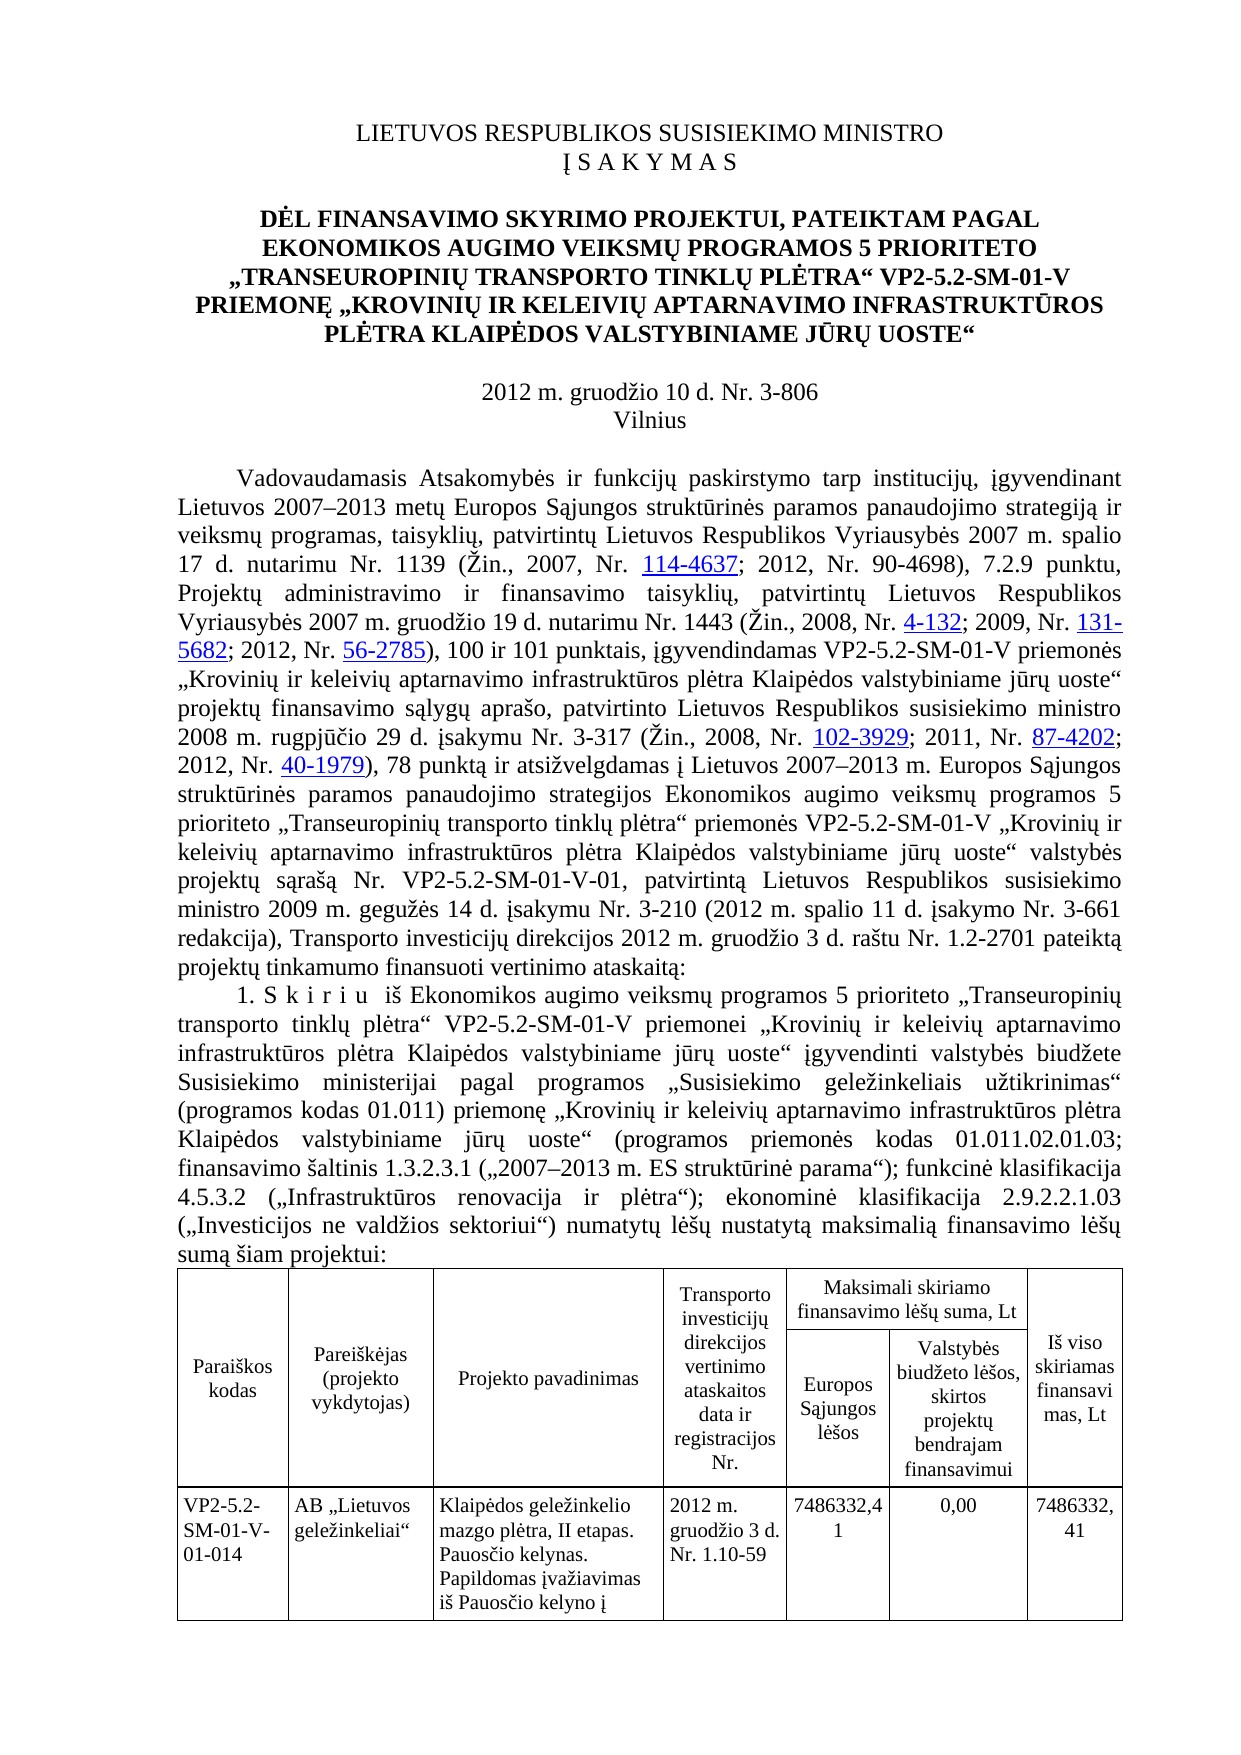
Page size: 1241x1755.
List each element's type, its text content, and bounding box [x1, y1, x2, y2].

table_header Maksimali skiriamo finansavimo lėšų suma, Lt [787, 1269, 1027, 1329]
table_cell Europos Sąjungos lėšos [787, 1330, 889, 1486]
table_cell Valstybės biudžeto lėšos, skirtos projektų bendrajam finansavimui [890, 1330, 1027, 1486]
table_cell 7486332,41 [787, 1488, 889, 1620]
text Vadovaudamasis Atsakomybės ir funkcijų paskirstymo tarp institucijų, įgyvendinant Lietuvos 2007–2013 metų Europos Sąjungos struktūrinės paramos panaudojimo strategiją ir veiksmų programas, taisyklių, patvirtintų Lietuvos Respublikos Vyriausybės 2007 m. spalio 17 d. nutarimu Nr. 1139 (Žin., 2007, Nr. 114-4637; 2012, Nr. 90-4698), 7.2.9 punktu, Projektų administravimo ir finansavimo taisyklių, patvirtintų Lietuvos Respublikos Vyriausybės 2007 m. gruodžio 19 d. nutarimu Nr. 1443 (Žin., 2008, Nr. 4-132; 2009, Nr. 131-5682; 2012, Nr. 56-2785), 100 ir 101 punktais, įgyvendindamas VP2-5.2-SM-01-V priemonės „Krovinių ir keleivių aptarnavimo infrastruktūros plėtra Klaipėdos valstybiniame jūrų uoste“ projektų finansavimo sąlygų aprašo, patvirtinto Lietuvos Respublikos susisiekimo ministro 2008 m. rugpjūčio 29 d. įsakymu Nr. 3-317 (Žin., 2008, Nr. 102-3929; 2011, Nr. 87-4202; 2012, Nr. 40-1979), 78 punktą ir atsižvelgdamas į Lietuvos 2007–2013 m. Europos Sąjungos struktūrinės paramos panaudojimo strategijos Ekonomikos augimo veiksmų programos 5 prioriteto „Transeuropinių transporto tinklų plėtra“ priemonės VP2-5.2-SM-01-V „Krovinių ir keleivių aptarnavimo infrastruktūros plėtra Klaipėdos valstybiniame jūrų uoste“ valstybės projektų sąrašą Nr. VP2-5.2-SM-01-V-01, patvirtintą Lietuvos Respublikos susisiekimo ministro 2009 m. gegužės 14 d. įsakymu Nr. 3-210 (2012 m. spalio 11 d. įsakymo Nr. 3-661 redakcija), Transporto investicijų direkcijos 2012 m. gruodžio 3 d. raštu Nr. 1.2-2701 pateiktą projektų tinkamumo finansuoti vertinimo ataskaitą: [177, 463, 1122, 981]
table_cell AB „Lietuvos geležinkeliai“ [289, 1488, 433, 1620]
table_cell 0,00 [890, 1488, 1027, 1620]
table_cell 2012 m. gruodžio 3 d. Nr. 1.10-59 [664, 1488, 786, 1620]
table_header Pareiškėjas (projekto vykdytojas) [289, 1269, 433, 1486]
text DĖL FINANSAVIMO SKYRIMO PROJEKTUI, PATEIKTAM PAGAL EKONOMIKOS AUGIMO VEIKSMŲ PROGRAMOS 5 PRIORITETO „TRANSEUROPINIŲ TRANSPORTO TINKLŲ PLĖTRA“ VP2-5.2-SM-01-V PRIEMONĘ „KROVINIŲ IR KELEIVIŲ APTARNAVIMO INFRASTRUKTŪROS PLĖTRA KLAIPĖDOS VALSTYBINIAME JŪRŲ UOSTE“ [177, 204, 1122, 348]
text 2012 m. gruodžio 10 d. Nr. 3-806 [177, 377, 1122, 406]
table_header Transporto investicijų direkcijos vertinimo ataskaitos data ir registracijos Nr. [664, 1269, 786, 1486]
table_header Iš viso skiriamas finansavimas, Lt [1028, 1269, 1122, 1486]
text 1. Skiriu iš Ekonomikos augimo veiksmų programos 5 prioriteto „Transeuropinių transporto tinklų plėtra“ VP2-5.2-SM-01-V priemonei „Krovinių ir keleivių aptarnavimo infrastruktūros plėtra Klaipėdos valstybiniame jūrų uoste“ įgyvendinti valstybės biudžete Susisiekimo ministerijai pagal programos „Susisiekimo geležinkeliais užtikrinimas“ (programos kodas 01.011) priemonę „Krovinių ir keleivių aptarnavimo infrastruktūros plėtra Klaipėdos valstybiniame jūrų uoste“ (programos priemonės kodas 01.011.02.01.03; finansavimo šaltinis 1.3.2.3.1 („2007–2013 m. ES struktūrinė parama“); funkcinė klasifikacija 4.5.3.2 („Infrastruktūros renovacija ir plėtra“); ekonominė klasifikacija 2.9.2.2.1.03 („Investicijos ne valdžios sektoriui“) numatytų lėšų nustatytą maksimalią finansavimo lėšų sumą šiam projektui: [177, 981, 1122, 1268]
text LIETUVOS RESPUBLIKOS SUSISIEKIMO MINISTRO [177, 118, 1122, 147]
table_cell VP2-5.2-SM-01-V-01-014 [178, 1488, 288, 1620]
table_header Projekto pavadinimas [434, 1269, 663, 1486]
table_cell 7486332,41 [1028, 1488, 1122, 1620]
table_cell Klaipėdos geležinkelio mazgo plėtra, II etapas. Pauosčio kelynas. Papildomas įvažiavimas iš Pauosčio kelyno į [434, 1488, 663, 1620]
text Vilnius [177, 406, 1122, 434]
text Į S A K Y M A S [177, 147, 1122, 176]
table_header Paraiškos kodas [178, 1269, 288, 1486]
